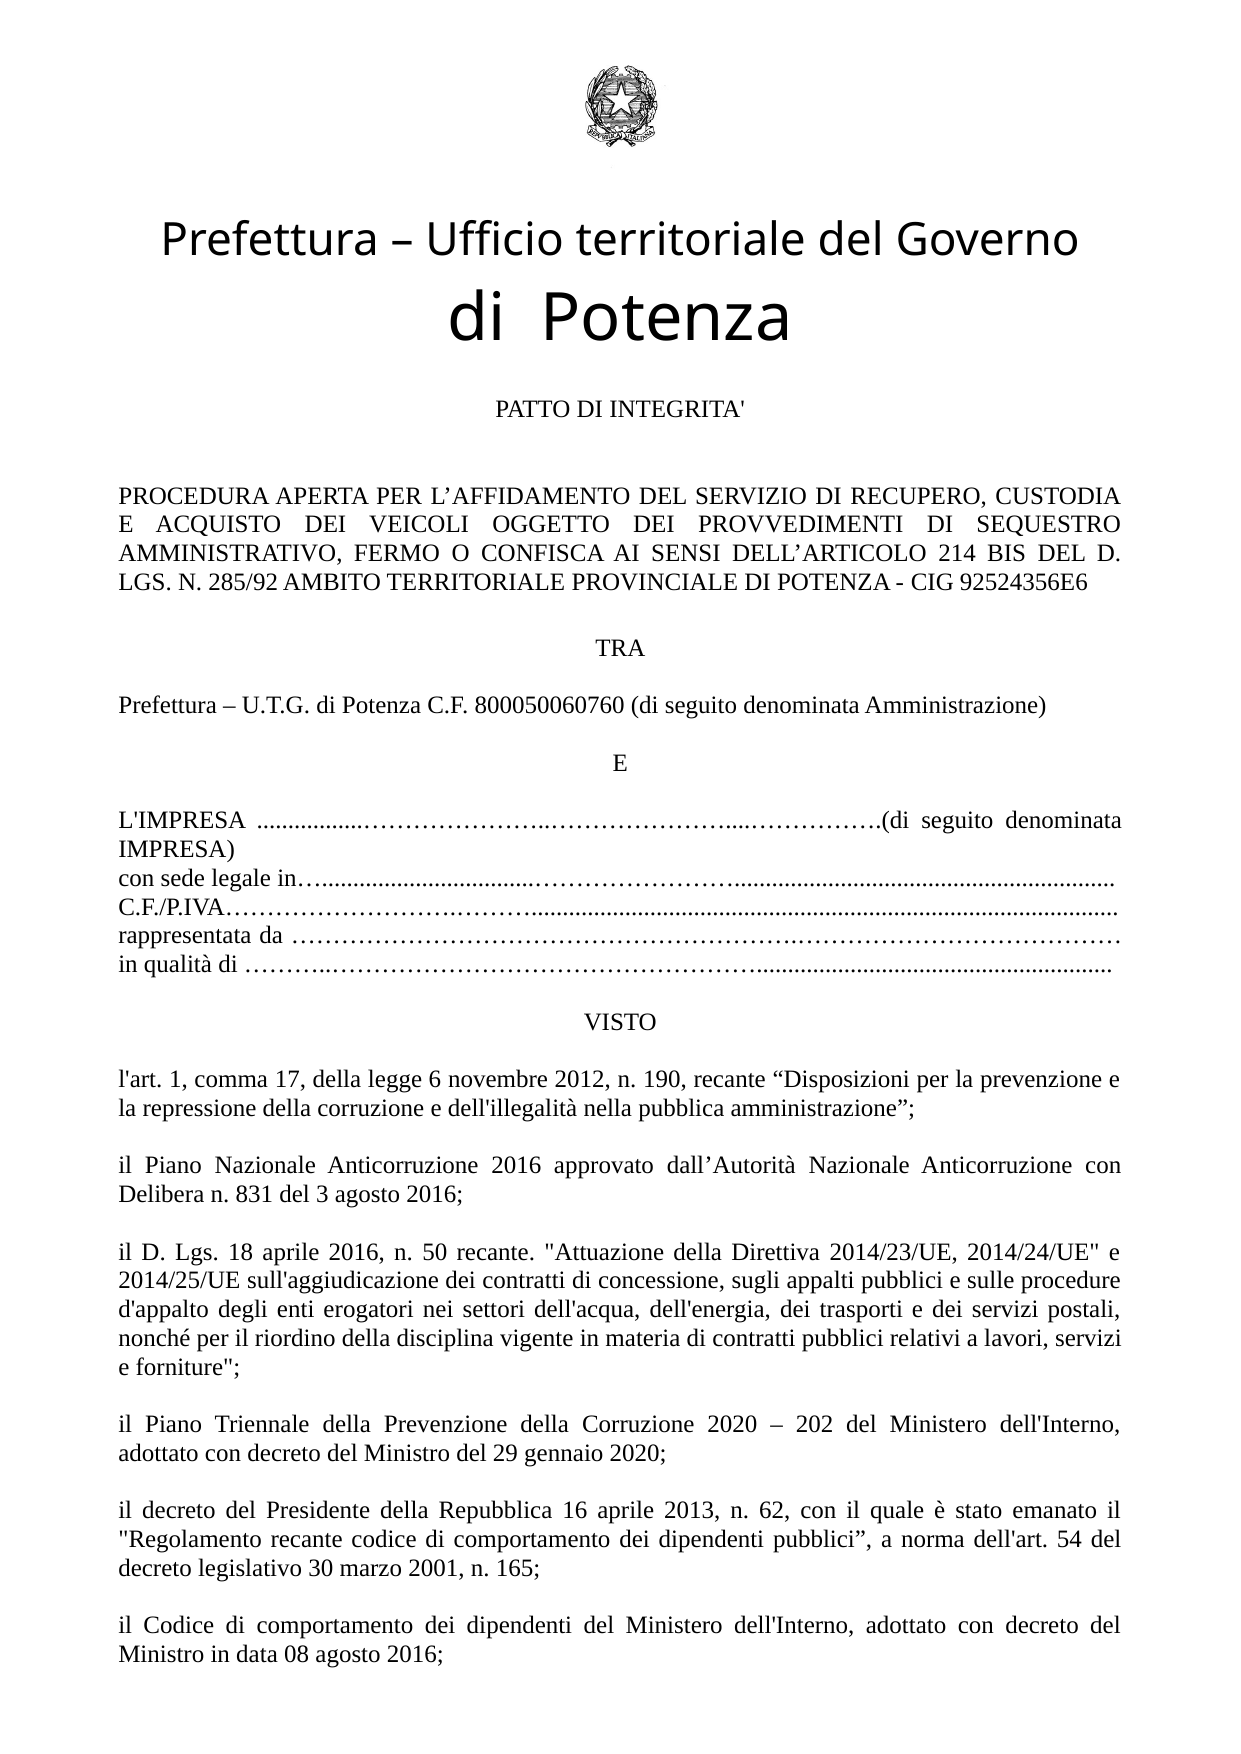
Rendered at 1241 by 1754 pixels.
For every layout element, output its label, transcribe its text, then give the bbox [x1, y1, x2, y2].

text PROCEDURA APERTA PER L’AFFIDAMENTO DEL SERVIZIO DI RECUPERO, CUSTODIA E ACQUISTO DEI VEICOLI OGGETTO DEI PROVVEDIMENTI DI SEQUESTRO AMMINISTRATIVO, FERMO O CONFISCA AI SENSI DELL’ARTICOLO 214 BIS DEL D. LGS. N. 285/92 AMBITO TERRITORIALE PROVINCIALE DI POTENZA - CIG 92524356E6 [118, 481, 1122, 596]
text rappresentata da …………………………………………………….…………………………………in qualità di ………..……………………………………………......................................................... [118, 920, 1122, 978]
text il decreto del Presidente della Repubblica 16 aprile 2013, n. 62, con il quale è stato emanato il "Regolamento recante codice di comportamento dei dipendenti pubblici”, a norma dell'art. 54 del decreto legislativo 30 marzo 2001, n. 165; [118, 1495, 1122, 1582]
text C.F./P.IVA……………………….……….............................................................................................. [118, 892, 1122, 920]
text Prefettura – U.T.G. di Potenza C.F. 800050060760 (di seguito denominata Amministrazione) [118, 690, 1122, 719]
text VISTO [118, 1007, 1122, 1035]
text il Codice di comportamento dei dipendenti del Ministero dell'Interno, adottato con decreto del Ministro in data 08 agosto 2016; [118, 1610, 1122, 1668]
text il Piano Triennale della Prevenzione della Corruzione 2020 – 202 del Ministero dell'Interno, adottato con decreto del Ministro del 29 gennaio 2020; [118, 1409, 1122, 1467]
text E [118, 748, 1122, 777]
text con sede legale in…..................................……………………............................................................. [118, 863, 1122, 892]
text L'IMPRESA .................…………………..…………………....…………….(di seguito denominata IMPRESA) [118, 805, 1122, 863]
text il Piano Nazionale Anticorruzione 2016 approvato dall’Autorità Nazionale Anticorruzione con Delibera n. 831 del 3 agosto 2016; [118, 1150, 1122, 1208]
text l'art. 1, comma 17, della legge 6 novembre 2012, n. 190, recante “Disposizioni per la prevenzione e la repressione della corruzione e dell'illegalità nella pubblica amministrazione”; [118, 1064, 1122, 1122]
text il D. Lgs. 18 aprile 2016, n. 50 recante. "Attuazione della Direttiva 2014/23/UE, 2014/24/UE" e 2014/25/UE sull'aggiudicazione dei contratti di concessione, sugli appalti pubblici e sulle procedure d'appalto degli enti erogatori nei settori dell'acqua, dell'energia, dei trasporti e dei servizi postali, nonché per il riordino della disciplina vigente in materia di contratti pubblici relativi a lavori, servizi e forniture"; [118, 1237, 1122, 1380]
text TRA [118, 633, 1122, 662]
text PATTO DI INTEGRITA' [118, 394, 1122, 423]
